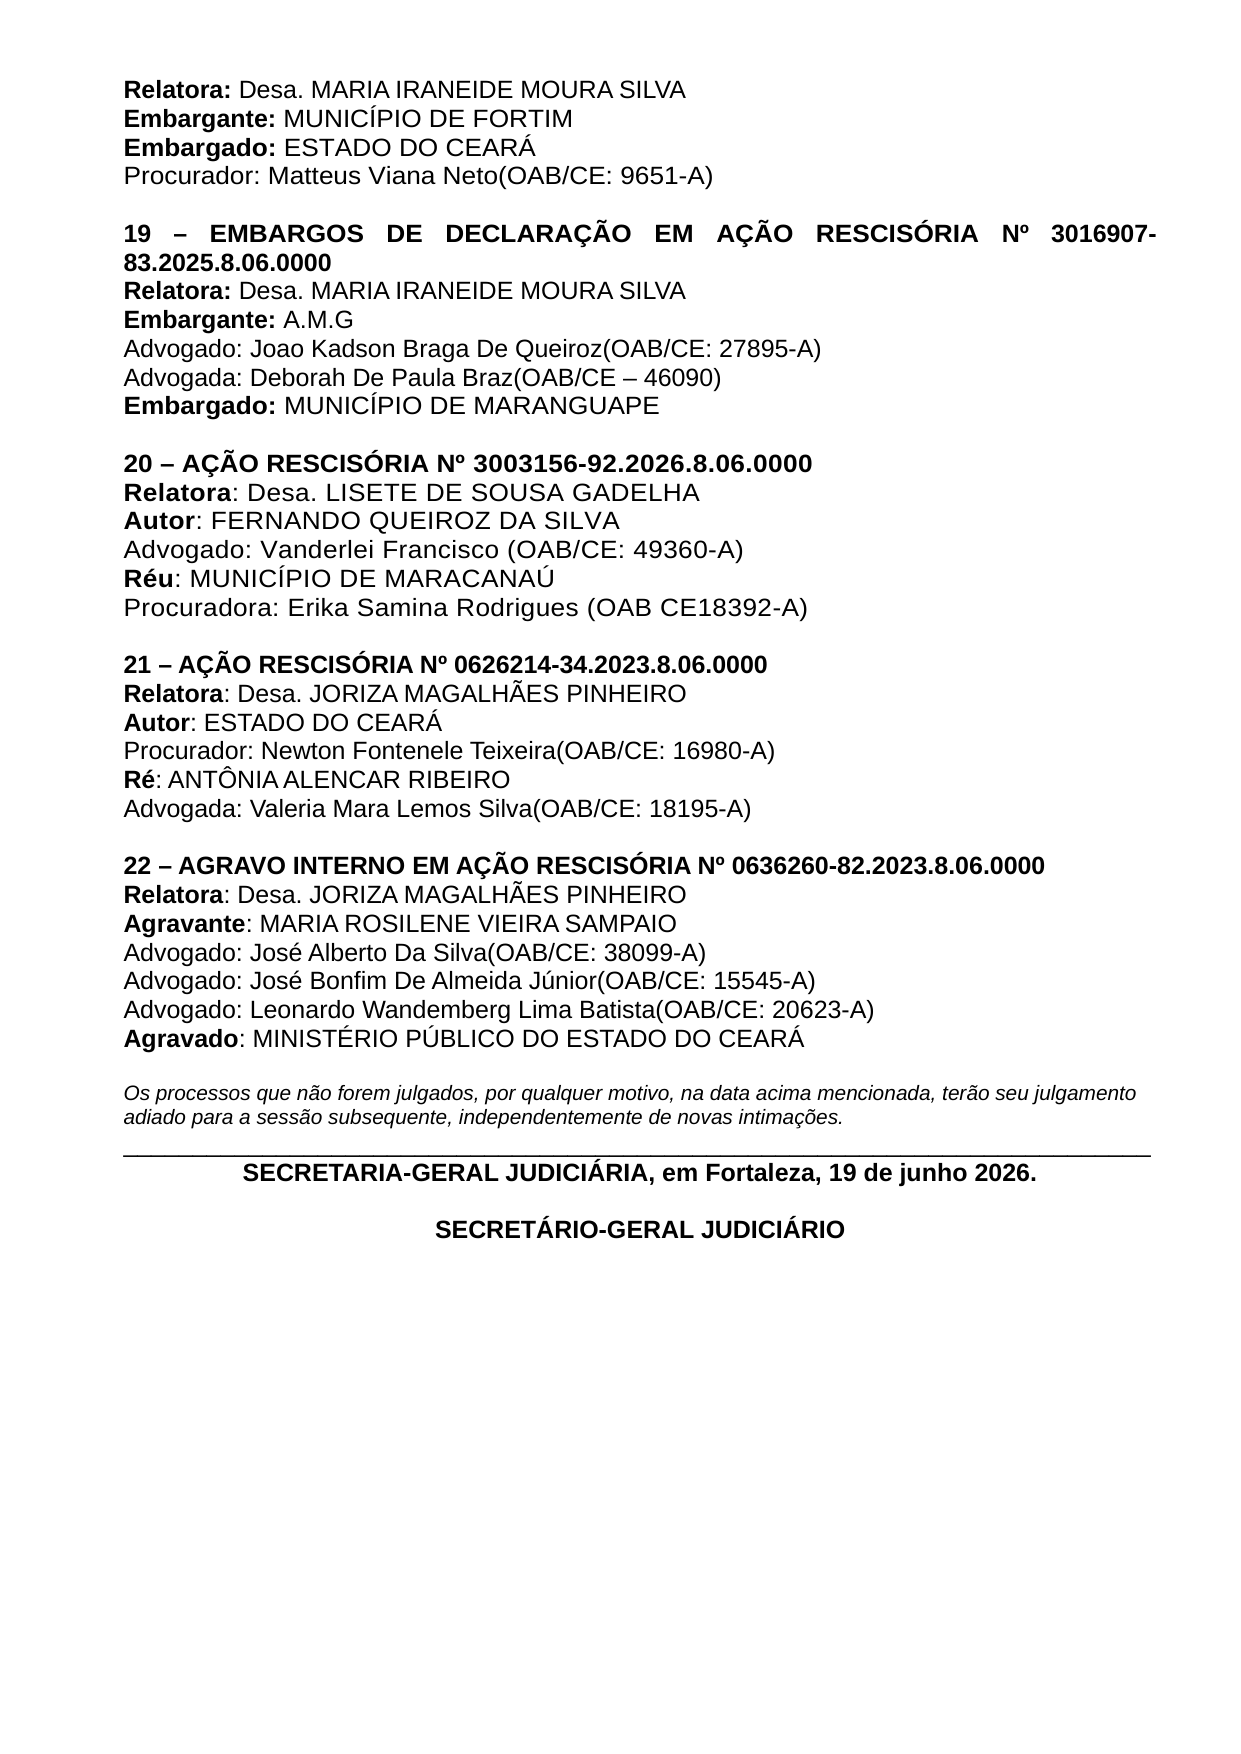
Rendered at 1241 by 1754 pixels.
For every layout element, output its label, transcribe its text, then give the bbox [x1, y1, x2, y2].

text Embargante: MUNICÍPIO DE FORTIM [123, 104, 1157, 132]
text 20 – AÇÃO RESCISÓRIA Nº 3003156-92.2026.8.06.0000 [123, 449, 1157, 477]
text Relatora: Desa. MARIA IRANEIDE MOURA SILVA [123, 276, 1157, 305]
text Os processos que não forem julgados, por qualquer motivo, na data acima mencionada, terão seu julgamento adiado para a sessão subsequente, independentemente de novas intimações. [123, 1081, 1157, 1129]
text Autor: ESTADO DO CEARÁ [123, 707, 1157, 736]
text Ré: ANTÔNIA ALENCAR RIBEIRO [123, 765, 1157, 794]
text Advogado: José Bonfim De Almeida Júnior(OAB/CE: 15545-A) [123, 966, 1157, 995]
text Relatora: Desa. MARIA IRANEIDE MOURA SILVA [123, 75, 1157, 104]
text Embargado: ESTADO DO CEARÁ [123, 132, 1157, 161]
text 21 – AÇÃO RESCISÓRIA Nº 0626214-34.2023.8.06.0000 [123, 650, 1157, 679]
text Autor: FERNANDO QUEIROZ DA SILVA [123, 506, 1157, 535]
text Advogada: Deborah De Paula Braz(OAB/CE – 46090) [123, 362, 1157, 391]
text Relatora: Desa. LISETE DE SOUSA GADELHA [123, 477, 1157, 506]
text Advogado: Leonardo Wandemberg Lima Batista(OAB/CE: 20623-A) [123, 995, 1157, 1024]
text Advogado: Joao Kadson Braga De Queiroz(OAB/CE: 27895-A) [123, 334, 1157, 362]
text Procurador: Matteus Viana Neto(OAB/CE: 9651-A) [123, 161, 1157, 190]
text Relatora: Desa. JORIZA MAGALHÃES PINHEIRO [123, 679, 1157, 707]
text Advogado: Vanderlei Francisco (OAB/CE: 49360-A) [123, 535, 1157, 564]
text Embargado: MUNICÍPIO DE MARANGUAPE [123, 391, 1157, 420]
text 19 – EMBARGOS DE DECLARAÇÃO EM AÇÃO RESCISÓRIA Nº 3016907-83.2025.8.06.0000 [123, 219, 1157, 276]
text Agravado: MINISTÉRIO PÚBLICO DO ESTADO DO CEARÁ [123, 1024, 1157, 1052]
text __________________________________________________________________________ [123, 1129, 1157, 1158]
text Advogado: José Alberto Da Silva(OAB/CE: 38099-A) [123, 937, 1157, 966]
text Agravante: MARIA ROSILENE VIEIRA SAMPAIO [123, 909, 1157, 937]
text 22 – AGRAVO INTERNO EM AÇÃO RESCISÓRIA Nº 0636260-82.2023.8.06.0000 [123, 851, 1157, 880]
text Advogada: Valeria Mara Lemos Silva(OAB/CE: 18195-A) [123, 794, 1157, 822]
text Embargante: A.M.G [123, 305, 1157, 334]
text Procurador: Newton Fontenele Teixeira(OAB/CE: 16980-A) [123, 736, 1157, 765]
text Procuradora: Erika Samina Rodrigues (OAB CE18392-A) [123, 592, 1157, 621]
text SECRETARIA-GERAL JUDICIÁRIA, em Fortaleza, 19 de junho 2026. [123, 1158, 1157, 1187]
text Relatora: Desa. JORIZA MAGALHÃES PINHEIRO [123, 880, 1157, 909]
text Réu: MUNICÍPIO DE MARACANAÚ [123, 564, 1157, 592]
text SECRETÁRIO-GERAL JUDICIÁRIO [123, 1215, 1157, 1244]
